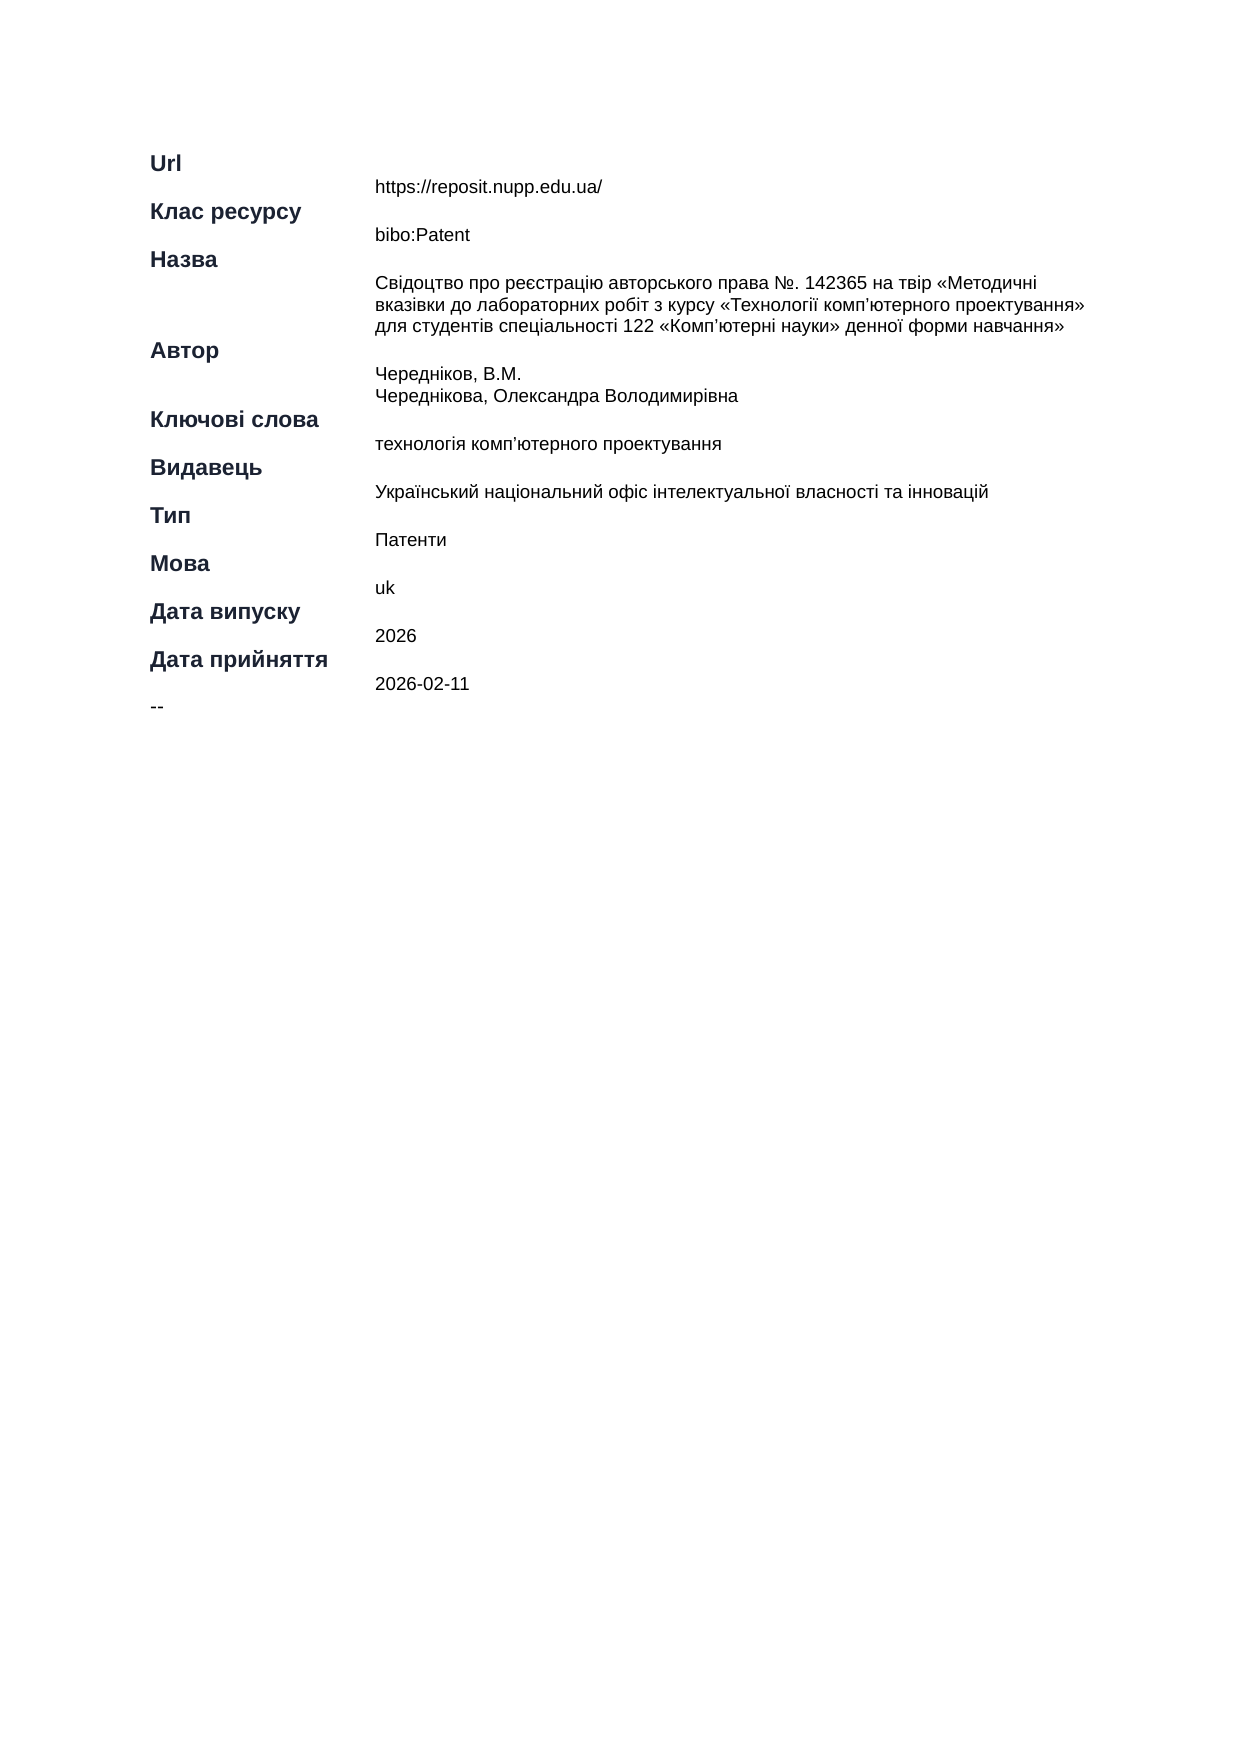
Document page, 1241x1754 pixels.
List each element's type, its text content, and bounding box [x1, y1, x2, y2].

text Дата прийняття [150, 646, 1090, 672]
text 2026 [375, 624, 1090, 646]
text Url [150, 150, 1090, 176]
text Череднікова, Олександра Володимирівна [375, 385, 1090, 406]
text bibo:Patent [375, 224, 1090, 246]
text Клас ресурсу [150, 198, 1090, 224]
text Ключові слова [150, 406, 1090, 433]
text 2026-02-11 [375, 672, 1090, 694]
text Патенти [375, 528, 1090, 550]
text технологія комп’ютерного проектування [375, 433, 1090, 454]
text Дата випуску [150, 598, 1090, 624]
text Видавець [150, 454, 1090, 481]
text Свідоцтво про реєстрацію авторського права №. 142365 на твір «Методичні вказівки до лабораторних робіт з курсу «Технології комп’ютерного проектування» для студентів спеціальності 122 «Комп’ютерні науки» денної форми навчання» [375, 272, 1090, 337]
text Чередніков, В.М. [375, 363, 1090, 385]
text Мова [150, 550, 1090, 576]
text Український національний офіс інтелектуальної власності та інновацій [375, 481, 1090, 502]
text Автор [150, 337, 1090, 363]
text https://reposit.nupp.edu.ua/ [375, 176, 1090, 198]
text Назва [150, 246, 1090, 272]
text -- [150, 694, 1090, 718]
text Тип [150, 502, 1090, 528]
text uk [375, 576, 1090, 598]
